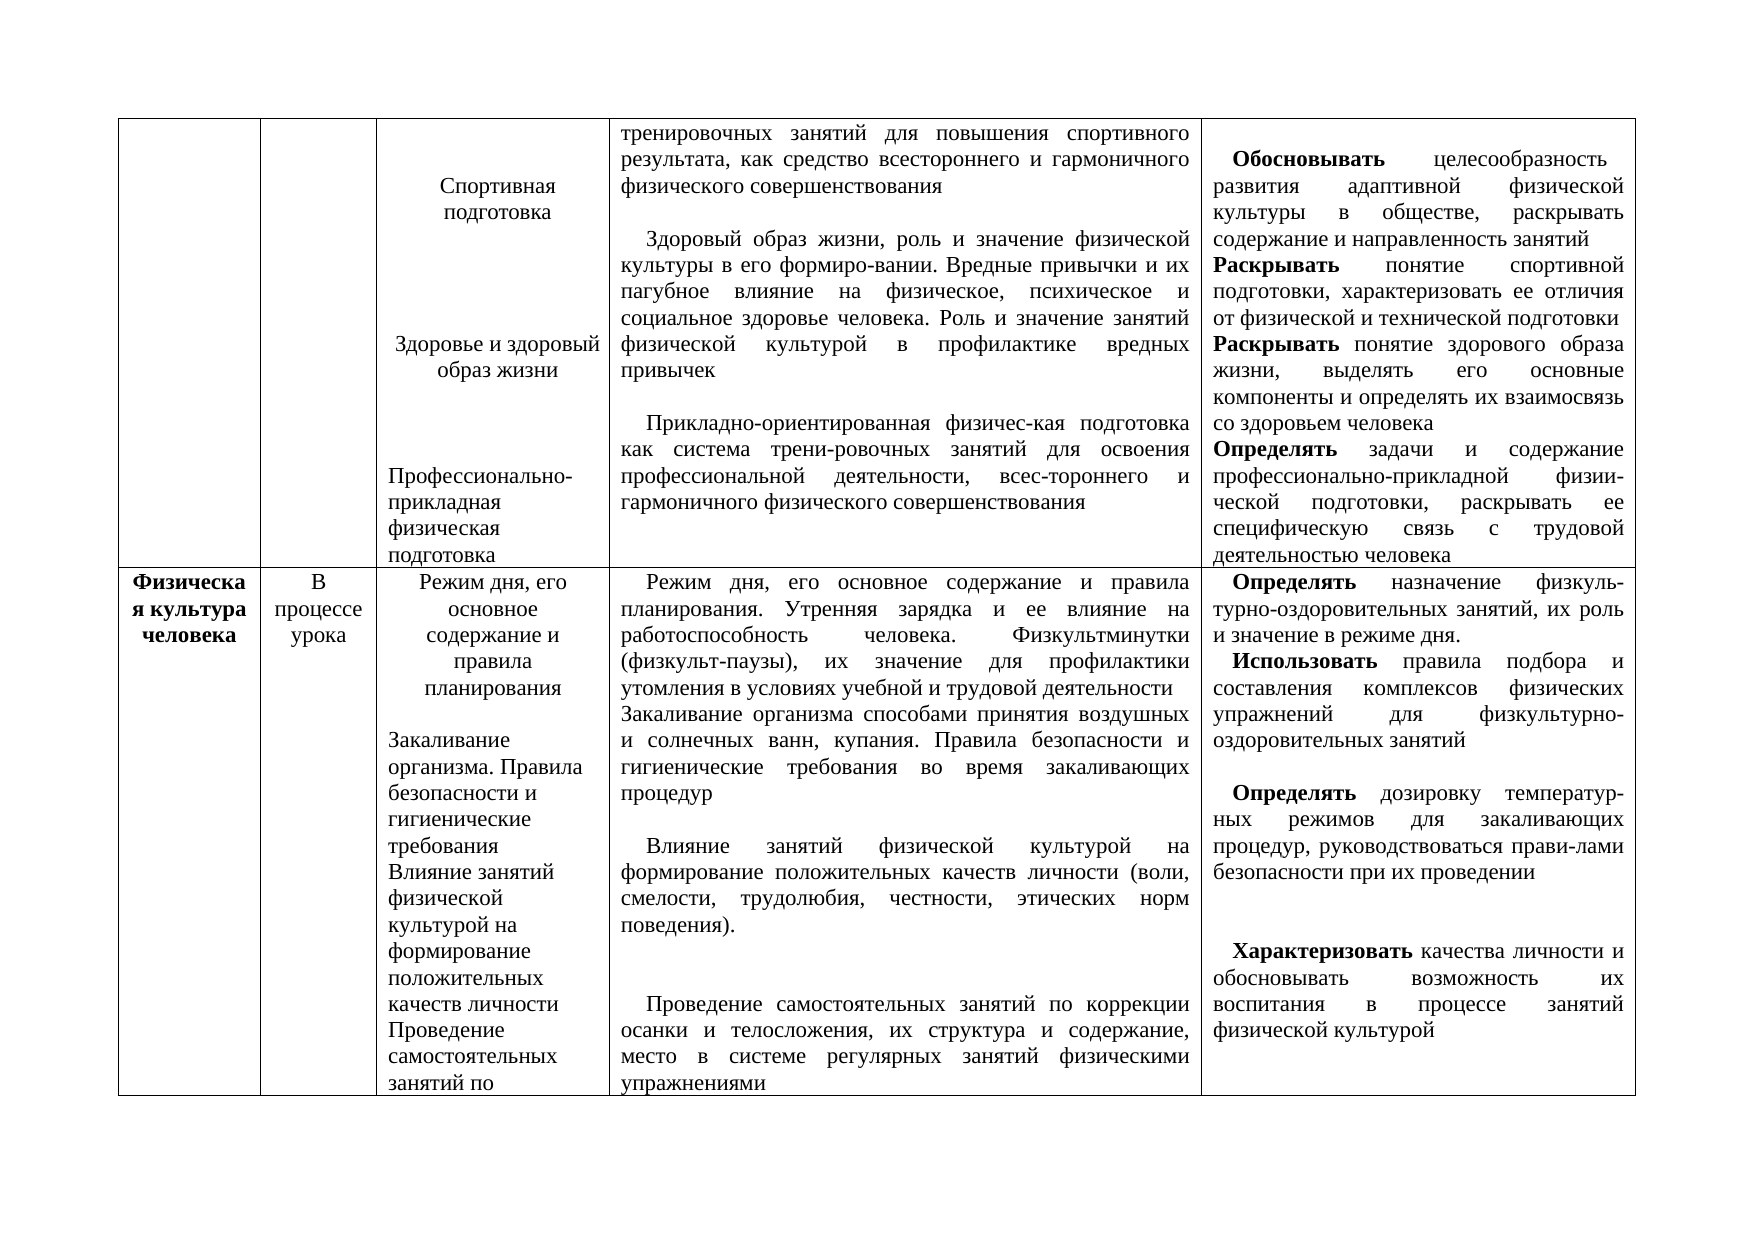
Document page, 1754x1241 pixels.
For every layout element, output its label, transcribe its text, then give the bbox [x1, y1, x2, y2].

table_cell тренировочных занятий для повышения спортивного результата, как средство всестороннего и гармоничного физического совершенствования Здоровый образ жизни, роль и значение физической культуры в его формиро-вании. Вредные привычки и их пагубное влияние на физическое, психическое и социальное здоровье человека. Роль и значение занятий физической культурой в профилактике вредных привычек Прикладно-ориентированная физичес-кая подготовка как система трени-ровочных занятий для освоения профессиональной деятельности, всес-тороннего и гармоничного физического совершенствования [610, 119, 1201, 567]
table_cell Спортивная подготовка Здоровье и здоровый образ жизни Профессионально-прикладная физическая подготовка [377, 119, 609, 567]
table_cell В процессе урока [261, 568, 376, 1095]
table_cell Режим дня, его основное содержание и правила планирования. Утренняя зарядка и ее влияние на работоспособность человека. Физкультминутки (физкульт-паузы), их значение для профилактики утомления в условиях учебной и трудовой деятельности Закаливание организма способами принятия воздушных и солнечных ванн, купания. Правила безопасности и гигиенические требования во время закаливающих процедур Влияние занятий физической культурой на формирование положительных качеств личности (воли, смелости, трудолюбия, честности, этических норм поведения). Проведение самостоятельных занятий по коррекции осанки и телосложения, их структура и содержание, место в системе регулярных занятий физическими упражнениями [610, 568, 1201, 1095]
table_cell Режим дня, его основное содержание и правила планирования Закаливание организма. Правила безопасности и гигиенические требования Влияние занятий физической культурой на формирование положительных качеств личности Проведение самостоятельных занятий по [377, 568, 609, 1095]
table_cell [119, 119, 260, 567]
table_cell [261, 119, 376, 567]
table_cell Обосновывать целесообразность развития адаптивной физической культуры в обществе, раскрывать содержание и направленность занятий Раскрывать понятие спортивной подготовки, характеризовать ее отличия от физической и технической подготовки Раскрывать понятие здорового образа жизни, выделять его основные компоненты и определять их взаимосвязь со здоровьем человека Определять задачи и содержание профессионально-прикладной физии-ческой подготовки, раскрывать ее специфическую связь с трудовой деятельностью человека [1202, 119, 1635, 567]
table_cell Определять назначение физкуль-турно-оздоровительных занятий, их роль и значение в режиме дня. Использовать правила подбора и составления комплексов физических упражнений для физкультурно-оздоровительных занятий Определять дозировку температур-ных режимов для закаливающих процедур, руководствоваться прави-лами безопасности при их проведении Характеризовать качества личности и обосновывать возможность их воспитания в процессе занятий физической культурой [1202, 568, 1635, 1095]
table_cell Физическая культура человека [119, 568, 260, 1095]
